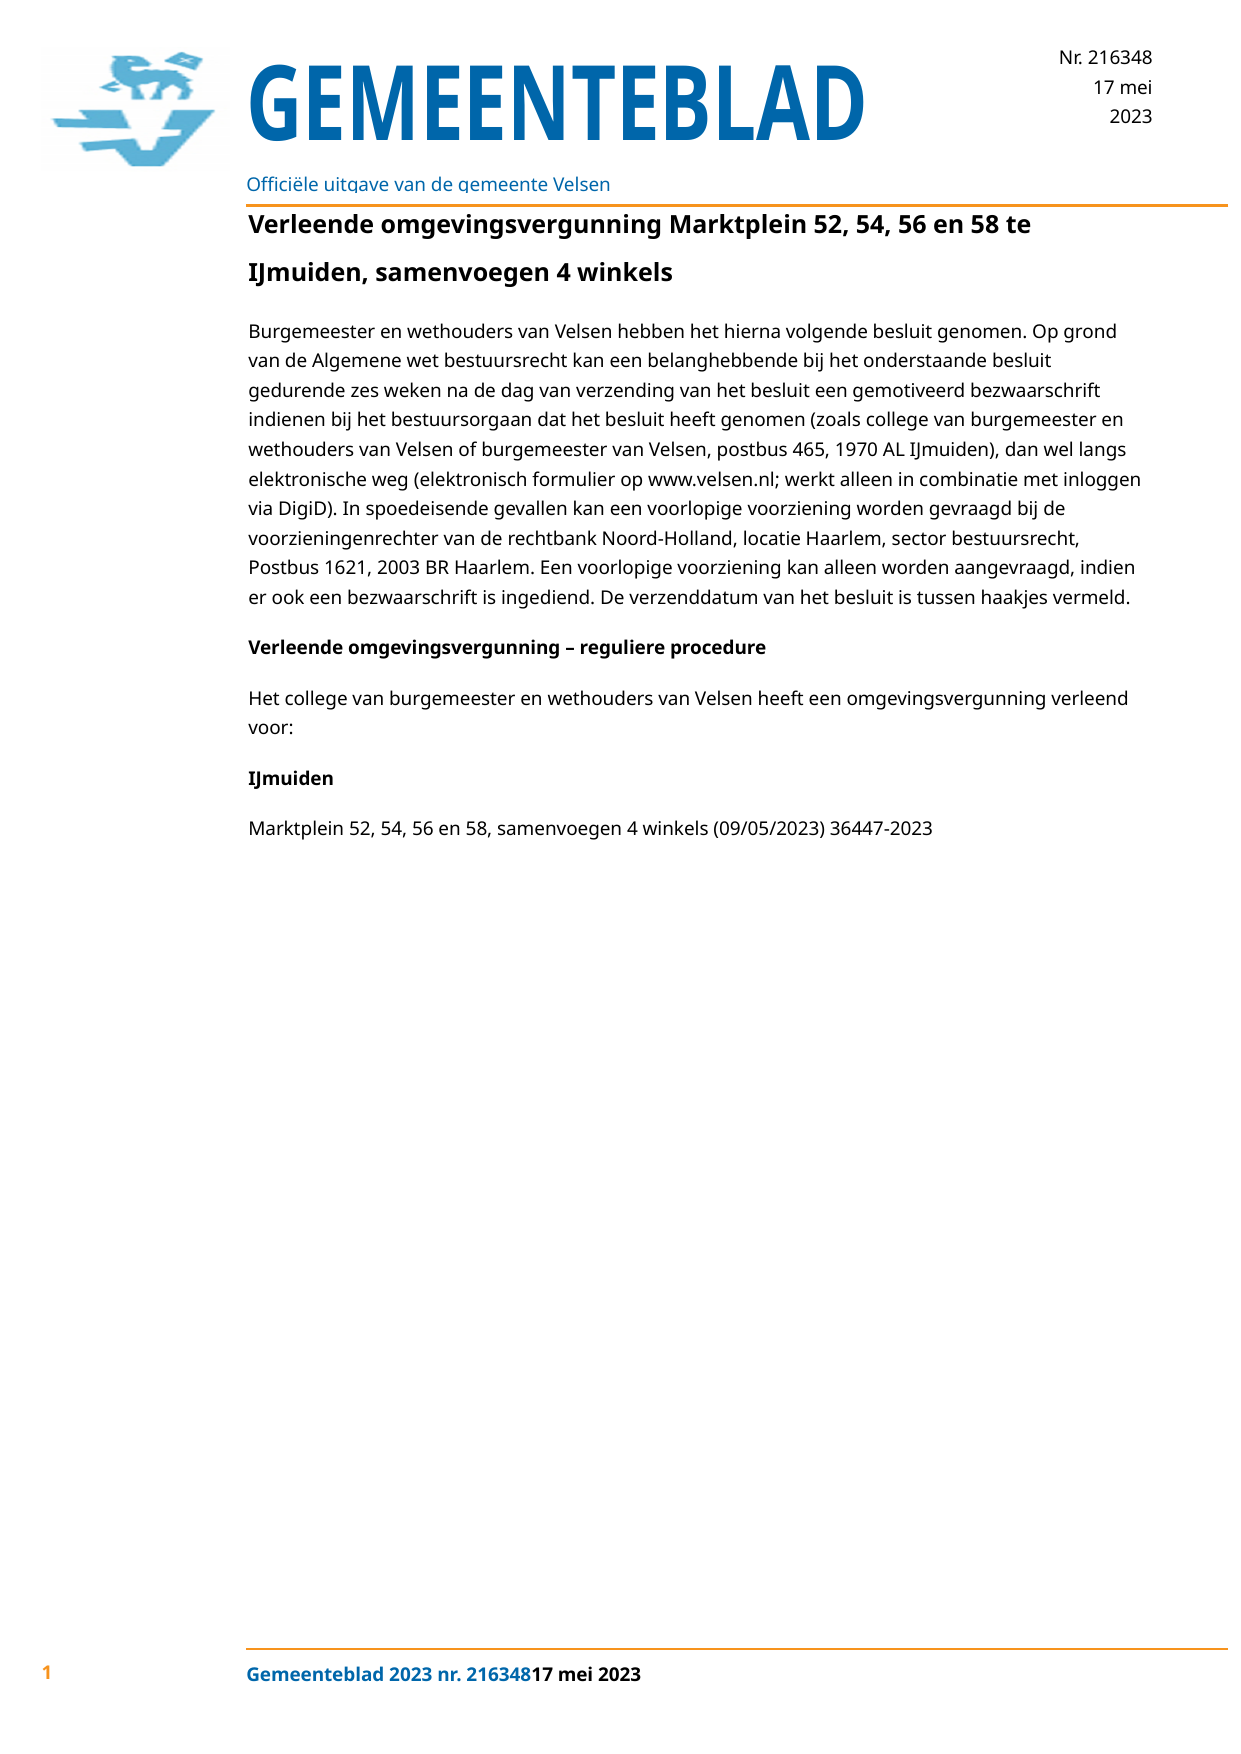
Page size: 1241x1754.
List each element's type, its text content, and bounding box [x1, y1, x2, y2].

text Verleende omgevingsvergunning – reguliere procedure [248, 634, 1152, 660]
text IJmuiden [248, 765, 1152, 791]
text Burgemeester en wethouders van Velsen hebben het hierna volgende besluit genomen. Op grond van de Algemene wet bestuursrecht kan een belanghebbende bij het onderstaande besluit gedurende zes weken na de dag van verzending van het besluit een gemotiveerd bezwaarschrift indienen bij het bestuursorgaan dat het besluit heeft genomen (zoals college van burgemeester en wethouders van Velsen of burgemeester van Velsen, postbus 465, 1970 AL IJmuiden), dan wel langs elektronische weg (elektronisch formulier op www.velsen.nl; werkt alleen in combinatie met inloggen via DigiD). In spoedeisende gevallen kan een voorlopige voorziening worden gevraagd bij de voorzieningenrechter van de rechtbank Noord-Holland, locatie Haarlem, sector bestuursrecht, Postbus 1621, 2003 BR Haarlem. Een voorlopige voorziening kan alleen worden aangevraagd, indien er ook een bezwaarschrift is ingediend. De verzenddatum van het besluit is tussen haakjes vermeld. [248, 318, 1152, 610]
text Marktplein 52, 54, 56 en 58, samenvoegen 4 winkels (09/05/2023) 36447-2023 [248, 815, 1152, 841]
text Het college van burgemeester en wethouders van Velsen heeft een omgevingsvergunning verleend voor: [248, 685, 1152, 740]
picture [41, 47, 231, 172]
text Verleende omgevingsvergunning Marktplein 52, 54, 56 en 58 te IJmuiden, samenvoegen 4 winkels [248, 207, 1152, 288]
